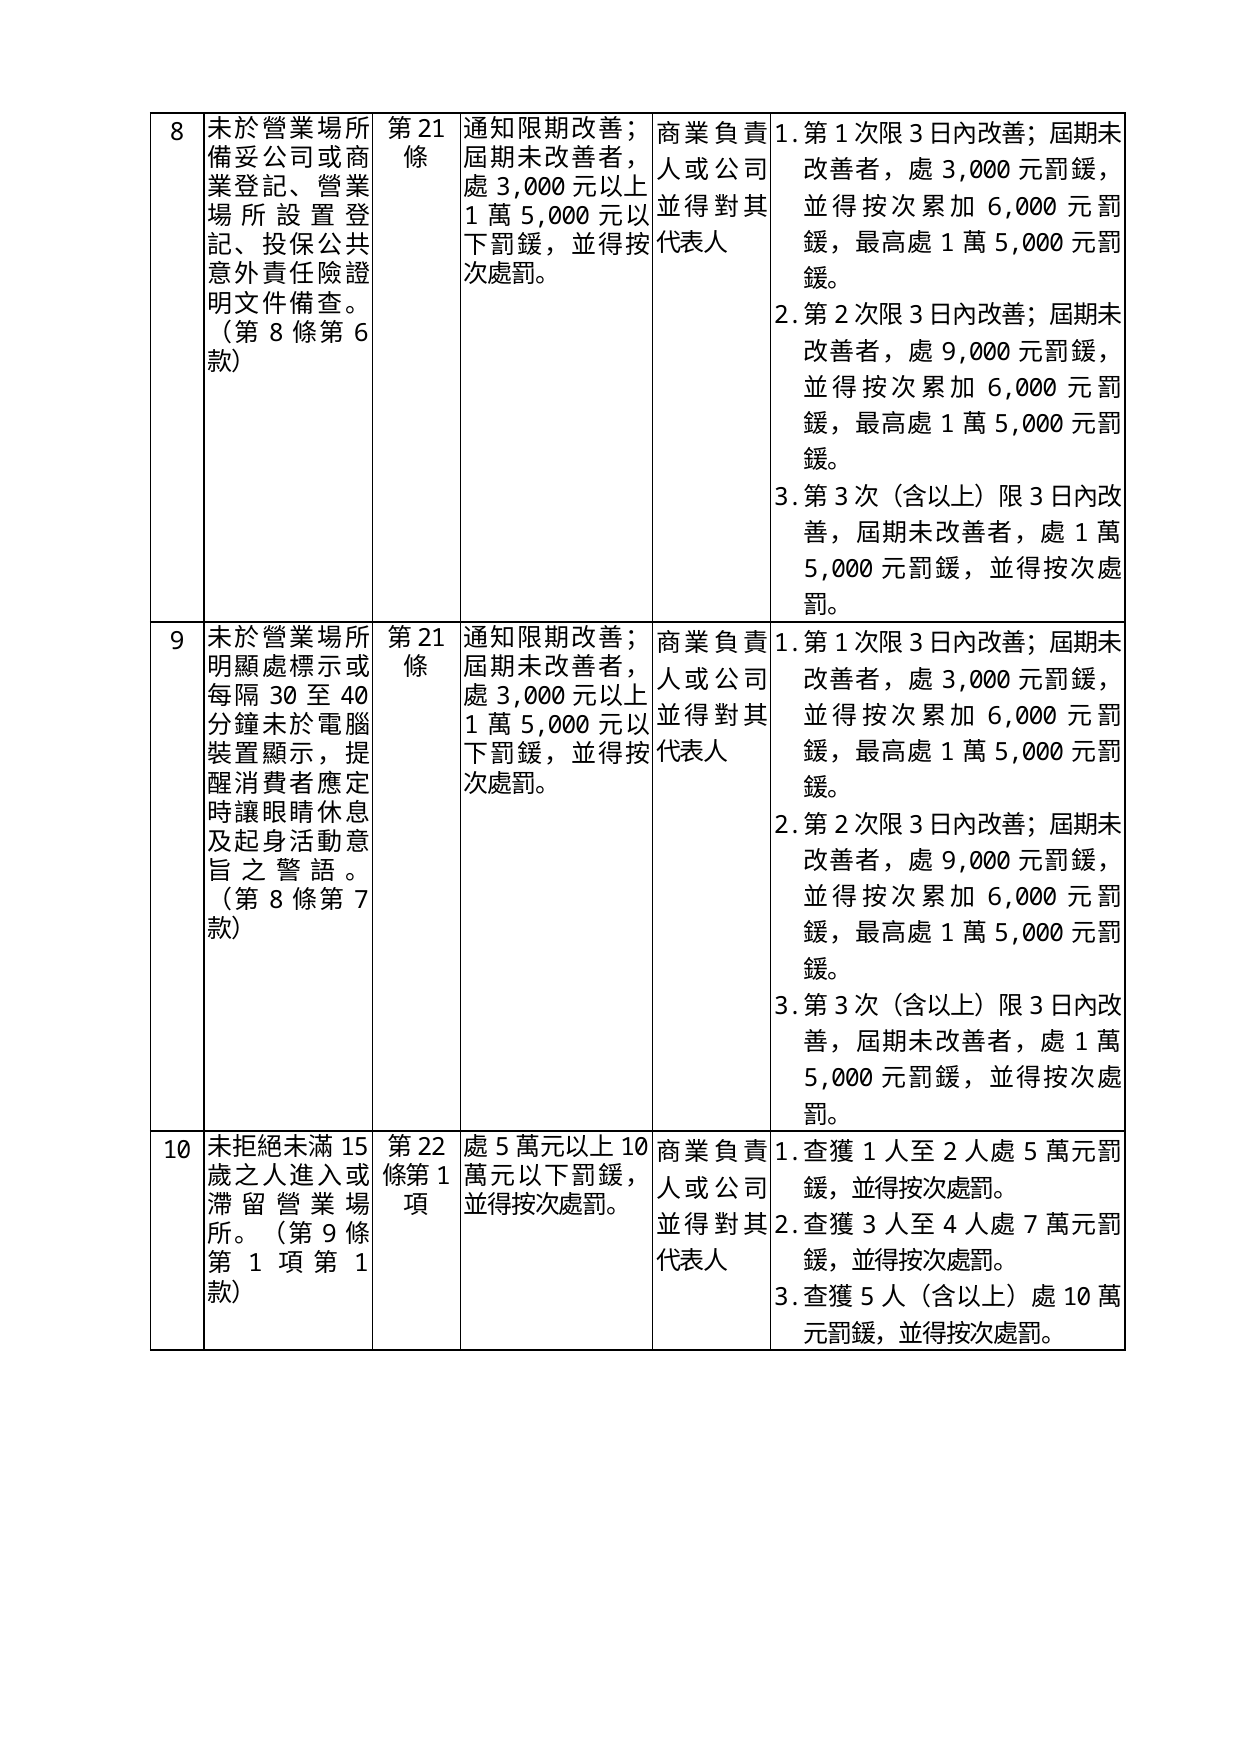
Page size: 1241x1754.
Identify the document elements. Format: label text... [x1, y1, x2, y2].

table_cell 第22條第1項 [373, 1132, 460, 1349]
table_cell 未於營業場所明顯處標示或每隔30至40分鐘未於電腦裝置顯示，提醒消費者應定時讓眼睛休息及起身活動意旨之警語。（第8條第7款） [205, 623, 372, 1130]
table_cell 9 [151, 623, 203, 1130]
table_cell 商業負責人或公司並得對其代表人 [653, 1132, 770, 1349]
table_cell 通知限期改善；屆期未改善者，處3,000元以上1萬5,000元以下罰鍰，並得按次處罰。 [461, 114, 652, 621]
table_cell 商業負責人或公司並得對其代表人 [653, 114, 770, 621]
table_cell 處5萬元以上10萬元以下罰鍰，並得按次處罰。 [461, 1132, 652, 1349]
table_cell 第1次限3日內改善；屆期未改善者，處3,000元罰鍰，並得按次累加6,000元罰鍰，最高處1萬5,000元罰鍰。 第2次限3日內改善；屆期未改善者，處9,000元罰鍰，並得按次累加6,000元罰鍰，最高處1萬5,000元罰鍰。 第3次（含以上）限3日內改善，屆期未改善者，處1萬5,000元罰鍰，並得按次處罰。 [771, 114, 1124, 621]
table_cell 第21條 [373, 114, 460, 621]
table_cell 10 [151, 1132, 203, 1349]
table_cell 查獲1人至2人處5萬元罰鍰，並得按次處罰。 查獲3人至4人處7萬元罰鍰，並得按次處罰。 查獲5人（含以上）處10萬元罰鍰，並得按次處罰。 [771, 1132, 1124, 1349]
table_cell 通知限期改善；屆期未改善者，處3,000元以上1萬5,000元以下罰鍰，並得按次處罰。 [461, 623, 652, 1130]
table_cell 第1次限3日內改善；屆期未改善者，處3,000元罰鍰，並得按次累加6,000元罰鍰，最高處1萬5,000元罰鍰。 第2次限3日內改善；屆期未改善者，處9,000元罰鍰，並得按次累加6,000元罰鍰，最高處1萬5,000元罰鍰。 第3次（含以上）限3日內改善，屆期未改善者，處1萬5,000元罰鍰，並得按次處罰。 [771, 623, 1124, 1130]
table_cell 8 [151, 114, 203, 621]
table_cell 商業負責人或公司並得對其代表人 [653, 623, 770, 1130]
table_cell 未拒絕未滿15歲之人進入或滯留營業場所。（第9條第1項第1款） [205, 1132, 372, 1349]
table_cell 第21條 [373, 623, 460, 1130]
table_cell 未於營業場所備妥公司或商業登記、營業場所設置登記、投保公共意外責任險證明文件備查。（第8條第6款） [205, 114, 372, 621]
